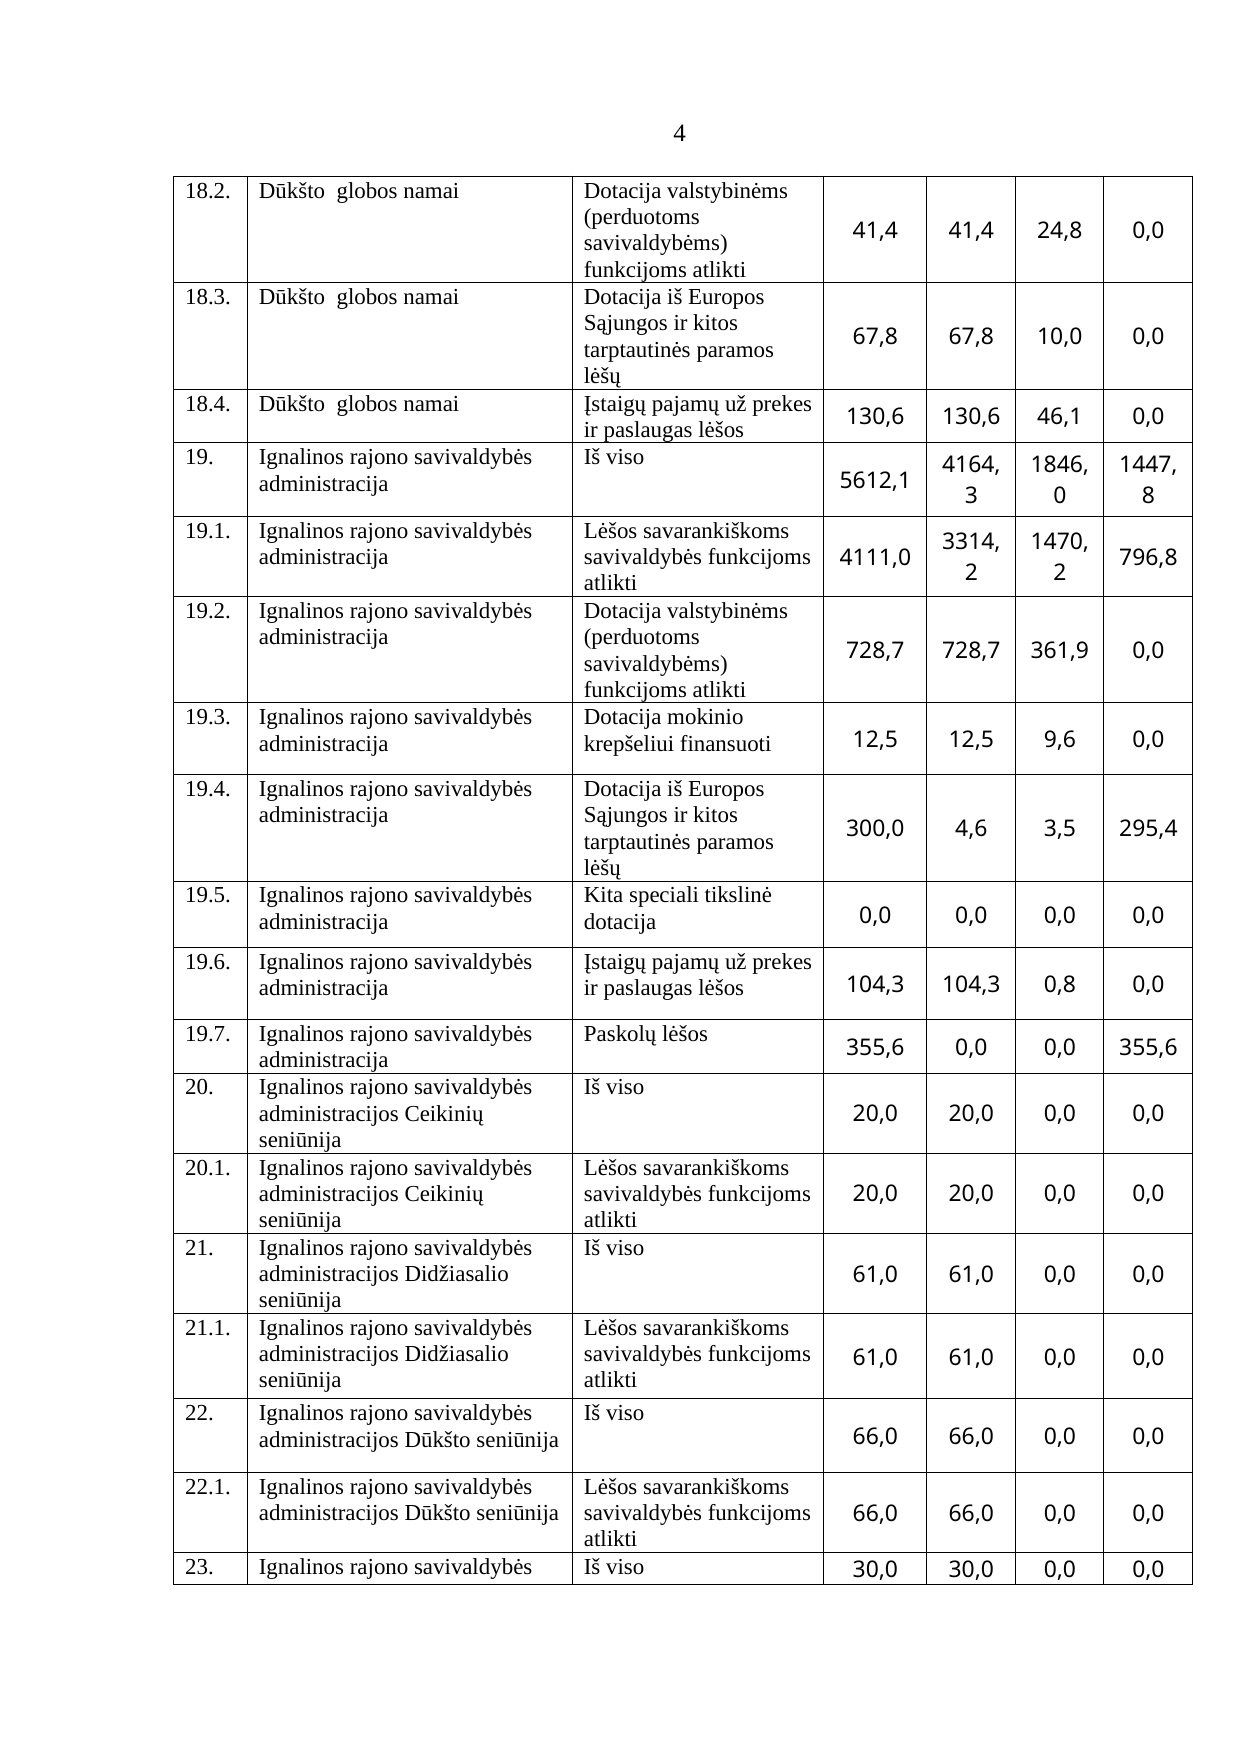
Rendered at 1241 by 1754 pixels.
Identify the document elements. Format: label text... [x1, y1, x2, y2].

table_cell 728,7 [927, 597, 1015, 702]
table_cell Ignalinos rajono savivaldybės administracijos Didžiasalio seniūnija [248, 1234, 572, 1313]
table_cell 4,6 [927, 775, 1015, 881]
table_cell 1846,0 [1016, 443, 1103, 516]
table_cell Ignalinos rajono savivaldybės administracija [248, 703, 572, 774]
table_cell 0,0 [1104, 1154, 1192, 1233]
table_cell 41,4 [824, 177, 926, 282]
table_cell 0,0 [1104, 177, 1192, 282]
table_cell Kita speciali tikslinė dotacija [573, 882, 823, 947]
table_cell Dūkšto globos namai [248, 177, 572, 282]
table_cell 0,0 [1016, 1473, 1103, 1552]
table_cell 0,0 [1104, 948, 1192, 1019]
table_cell 3,5 [1016, 775, 1103, 881]
table_cell Ignalinos rajono savivaldybės administracija [248, 517, 572, 596]
table_cell 4111,0 [824, 517, 926, 596]
table_cell Ignalinos rajono savivaldybės administracija [248, 882, 572, 947]
table_cell 20,0 [927, 1154, 1015, 1233]
table_cell 12,5 [824, 703, 926, 774]
table_cell 66,0 [824, 1399, 926, 1472]
table_cell Įstaigų pajamų už prekes ir paslaugas lėšos [573, 948, 823, 1019]
table_cell 355,6 [824, 1020, 926, 1072]
table_cell Ignalinos rajono savivaldybės administracija [248, 597, 572, 702]
table_cell 19.3. [174, 703, 247, 774]
table_cell Dotacija mokinio krepšeliui finansuoti [573, 703, 823, 774]
table_cell Dotacija valstybinėms (perduotoms savivaldybėms) funkcijoms atlikti [573, 597, 823, 702]
table_cell 5612,1 [824, 443, 926, 516]
table_cell Ignalinos rajono savivaldybės administracija [248, 1020, 572, 1072]
table_cell Iš viso [573, 443, 823, 516]
table_cell Ignalinos rajono savivaldybės administracijos Dūkšto seniūnija [248, 1399, 572, 1472]
table_cell Dūkšto globos namai [248, 390, 572, 442]
table_cell 66,0 [927, 1399, 1015, 1472]
table_cell 18.3. [174, 283, 247, 388]
table_cell 67,8 [824, 283, 926, 388]
table_cell 1470,2 [1016, 517, 1103, 596]
table_cell Dotacija iš Europos Sąjungos ir kitos tarptautinės paramos lėšų [573, 775, 823, 881]
table_cell 19.7. [174, 1020, 247, 1072]
table_cell 3314,2 [927, 517, 1015, 596]
table_cell 61,0 [927, 1314, 1015, 1398]
table_cell Iš viso [573, 1399, 823, 1472]
table_cell 728,7 [824, 597, 926, 702]
table_cell 0,0 [927, 882, 1015, 947]
table_cell 361,9 [1016, 597, 1103, 702]
table_cell 104,3 [824, 948, 926, 1019]
table_cell 22.1. [174, 1473, 247, 1552]
table_cell 20. [174, 1074, 247, 1152]
table_cell Ignalinos rajono savivaldybės administracijos Dūkšto seniūnija [248, 1473, 572, 1552]
table_cell 12,5 [927, 703, 1015, 774]
table_cell Iš viso [573, 1553, 823, 1584]
table_cell 0,0 [1104, 1473, 1192, 1552]
table_cell 104,3 [927, 948, 1015, 1019]
table_cell 355,6 [1104, 1020, 1192, 1072]
table_cell Ignalinos rajono savivaldybės administracijos Ceikinių seniūnija [248, 1154, 572, 1233]
table_cell 0,0 [824, 882, 926, 947]
table_cell 66,0 [824, 1473, 926, 1552]
table_cell Lėšos savarankiškoms savivaldybės funkcijoms atlikti [573, 1154, 823, 1233]
table_cell 0,0 [1016, 1314, 1103, 1398]
table_cell 67,8 [927, 283, 1015, 388]
table_cell 19.1. [174, 517, 247, 596]
table_cell 66,0 [927, 1473, 1015, 1552]
table_cell Iš viso [573, 1074, 823, 1152]
table_cell 18.4. [174, 390, 247, 442]
table_cell 0,0 [927, 1020, 1015, 1072]
table_cell 0,0 [1104, 882, 1192, 947]
table_cell 0,0 [1016, 882, 1103, 947]
table_cell 796,8 [1104, 517, 1192, 596]
table_cell 20,0 [824, 1074, 926, 1152]
table_cell 9,6 [1016, 703, 1103, 774]
table_cell 21.1. [174, 1314, 247, 1398]
table_cell 20.1. [174, 1154, 247, 1233]
table_cell Iš viso [573, 1234, 823, 1313]
table_cell 0,0 [1104, 390, 1192, 442]
table_cell Ignalinos rajono savivaldybės administracija [248, 948, 572, 1019]
table_cell 23. [174, 1553, 247, 1584]
table_cell 30,0 [927, 1553, 1015, 1584]
table_cell 19. [174, 443, 247, 516]
table_cell 61,0 [824, 1314, 926, 1398]
table_cell 0,0 [1104, 703, 1192, 774]
table_cell 20,0 [927, 1074, 1015, 1152]
table_cell 20,0 [824, 1154, 926, 1233]
table_cell 41,4 [927, 177, 1015, 282]
table_cell 0,0 [1104, 1553, 1192, 1584]
table_cell 295,4 [1104, 775, 1192, 881]
table_cell 46,1 [1016, 390, 1103, 442]
table_cell 10,0 [1016, 283, 1103, 388]
table_cell Įstaigų pajamų už prekes ir paslaugas lėšos [573, 390, 823, 442]
table_cell Paskolų lėšos [573, 1020, 823, 1072]
table_cell 0,0 [1016, 1234, 1103, 1313]
table_cell 0,0 [1104, 1314, 1192, 1398]
table_cell 24,8 [1016, 177, 1103, 282]
table_cell 19.5. [174, 882, 247, 947]
table_cell Ignalinos rajono savivaldybės administracija [248, 443, 572, 516]
table_cell 1447,8 [1104, 443, 1192, 516]
table_cell 22. [174, 1399, 247, 1472]
table_cell Lėšos savarankiškoms savivaldybės funkcijoms atlikti [573, 1473, 823, 1552]
table_cell 4164,3 [927, 443, 1015, 516]
table_cell Ignalinos rajono savivaldybės administracija [248, 775, 572, 881]
table_cell 19.2. [174, 597, 247, 702]
table_cell 61,0 [824, 1234, 926, 1313]
table_cell 0,0 [1016, 1553, 1103, 1584]
table_cell Dūkšto globos namai [248, 283, 572, 388]
table_cell 0,0 [1104, 1399, 1192, 1472]
table_cell Lėšos savarankiškoms savivaldybės funkcijoms atlikti [573, 1314, 823, 1398]
table_cell Dotacija iš Europos Sąjungos ir kitos tarptautinės paramos lėšų [573, 283, 823, 388]
table_cell Dotacija valstybinėms (perduotoms savivaldybėms) funkcijoms atlikti [573, 177, 823, 282]
table_cell 0,0 [1104, 1234, 1192, 1313]
table_cell Ignalinos rajono savivaldybės administracijos Didžiasalio seniūnija [248, 1314, 572, 1398]
table_cell 0,0 [1016, 1074, 1103, 1152]
table_cell 0,0 [1104, 597, 1192, 702]
table_cell 0,0 [1016, 1154, 1103, 1233]
table_cell 300,0 [824, 775, 926, 881]
table_cell 30,0 [824, 1553, 926, 1584]
table_cell 130,6 [927, 390, 1015, 442]
table_cell Lėšos savarankiškoms savivaldybės funkcijoms atlikti [573, 517, 823, 596]
table_cell 0,0 [1104, 283, 1192, 388]
table_cell 0,8 [1016, 948, 1103, 1019]
table_cell 21. [174, 1234, 247, 1313]
table_cell Ignalinos rajono savivaldybės [248, 1553, 572, 1584]
table_cell 61,0 [927, 1234, 1015, 1313]
table_cell 0,0 [1104, 1074, 1192, 1152]
table_cell Ignalinos rajono savivaldybės administracijos Ceikinių seniūnija [248, 1074, 572, 1152]
table_cell 0,0 [1016, 1399, 1103, 1472]
table_cell 19.4. [174, 775, 247, 881]
table_cell 18.2. [174, 177, 247, 282]
table_cell 19.6. [174, 948, 247, 1019]
table_cell 130,6 [824, 390, 926, 442]
table_cell 0,0 [1016, 1020, 1103, 1072]
